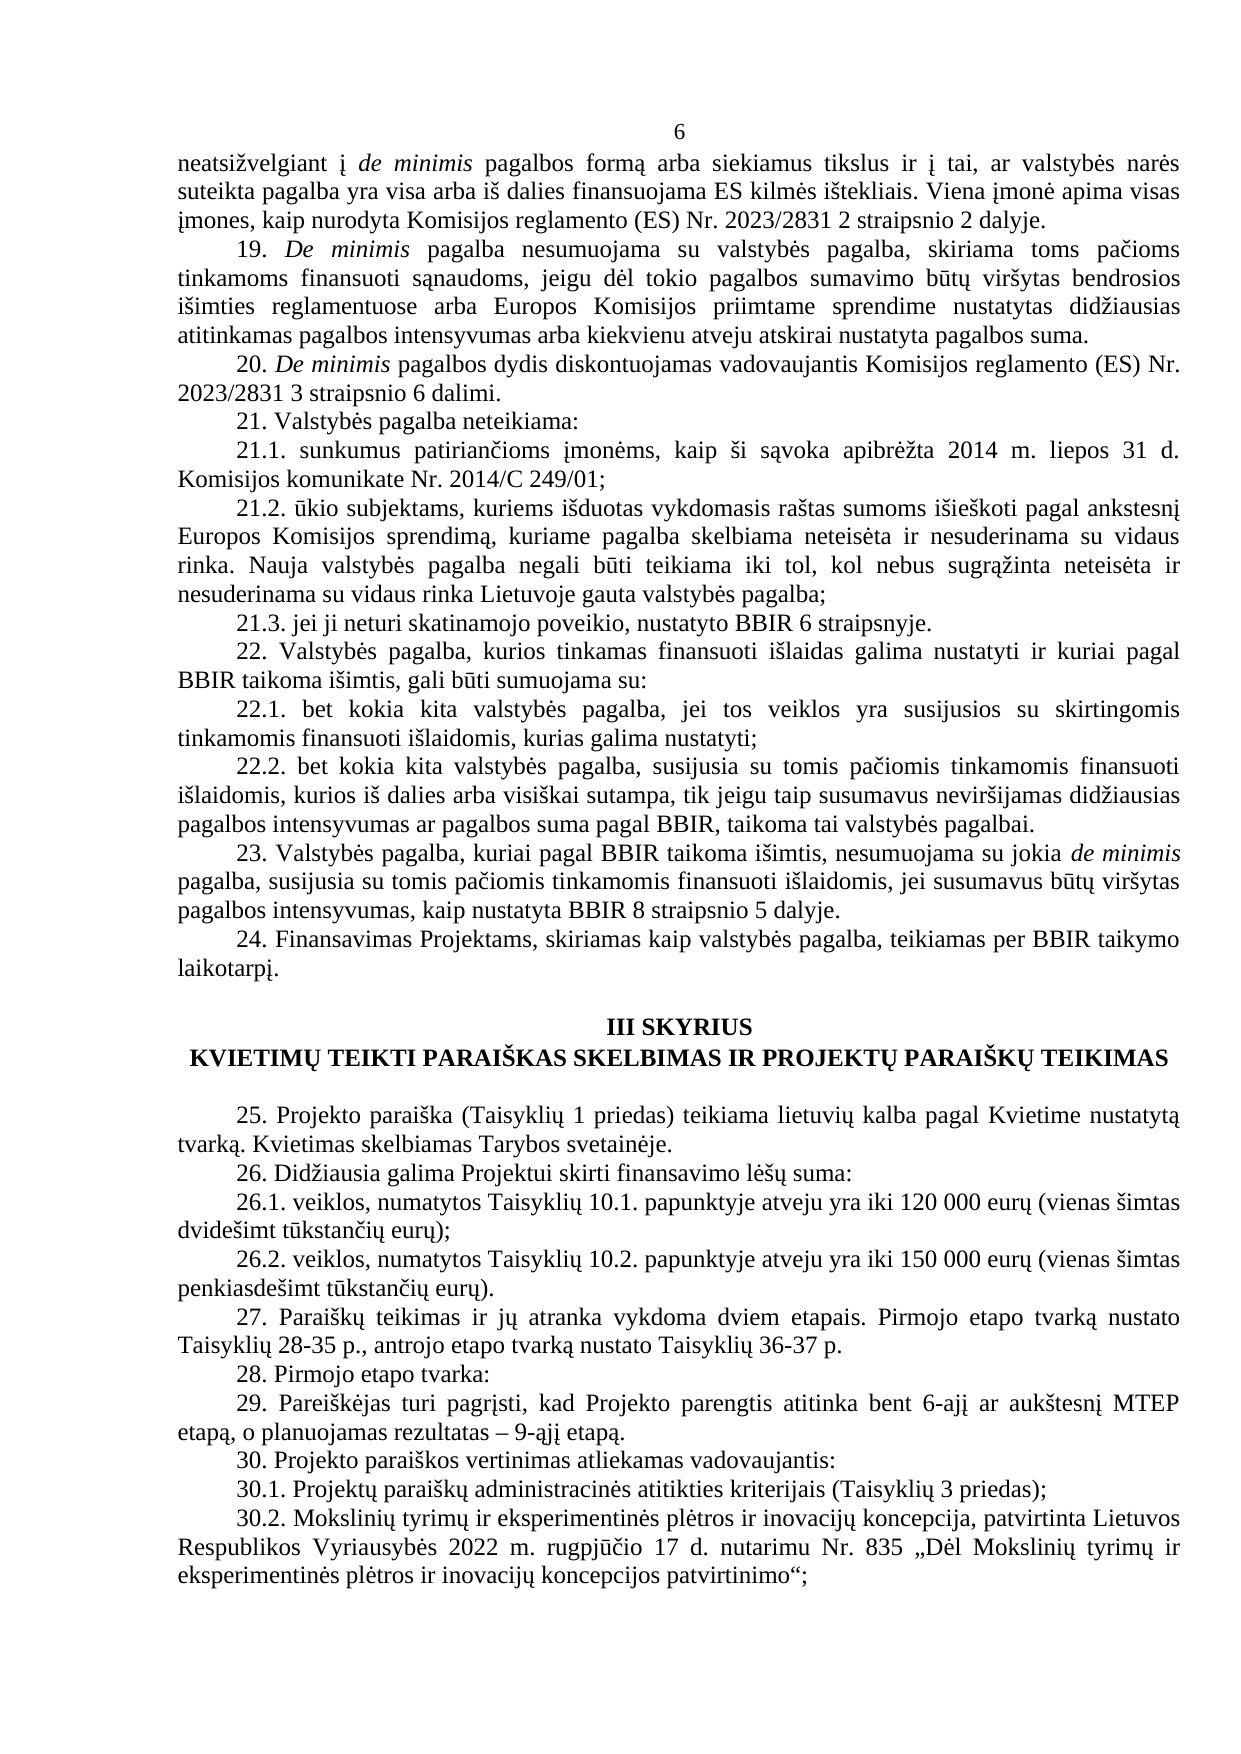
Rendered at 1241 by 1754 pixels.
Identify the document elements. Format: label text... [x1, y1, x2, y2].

text 21. Valstybės pagalba neteikiama: [177, 406, 1181, 435]
text 24. Finansavimas Projektams, skiriamas kaip valstybės pagalba, teikiamas per BBIR taikymo laikotarpį. [177, 924, 1181, 981]
text 25. Projekto paraiška (Taisyklių 1 priedas) teikiama lietuvių kalba pagal Kvietime nustatytą tvarką. Kvietimas skelbiamas Tarybos svetainėje. [177, 1100, 1181, 1158]
text 23. Valstybės pagalba, kuriai pagal BBIR taikoma išimtis, nesumuojama su jokia de minimis pagalba, susijusia su tomis pačiomis tinkamomis finansuoti išlaidomis, jei susumavus būtų viršytas pagalbos intensyvumas, kaip nustatyta BBIR 8 straipsnio 5 dalyje. [177, 838, 1181, 924]
text 26.1. veiklos, numatytos Taisyklių 10.1. papunktyje atveju yra iki 120 000 eurų (vienas šimtas dvidešimt tūkstančių eurų); [177, 1187, 1181, 1244]
text 21.3. jei ji neturi skatinamojo poveikio, nustatyto BBIR 6 straipsnyje. [177, 608, 1181, 636]
text 21.1. sunkumus patiriančioms įmonėms, kaip ši sąvoka apibrėžta 2014 m. liepos 31 d. Komisijos komunikate Nr. 2014/C 249/01; [177, 435, 1181, 493]
text 26. Didžiausia galima Projektui skirti finansavimo lėšų suma: [177, 1158, 1181, 1187]
text 29. Pareiškėjas turi pagrįsti, kad Projekto parengtis atitinka bent 6-ajį ar aukštesnį MTEP etapą, o planuojamas rezultatas – 9-ąjį etapą. [177, 1388, 1181, 1445]
text 20. De minimis pagalbos dydis diskontuojamas vadovaujantis Komisijos reglamento (ES) Nr. 2023/2831 3 straipsnio 6 dalimi. [177, 349, 1181, 406]
text 28. Pirmojo etapo tvarka: [177, 1359, 1181, 1388]
text neatsižvelgiant į de minimis pagalbos formą arba siekiamus tikslus ir į tai, ar valstybės narės suteikta pagalba yra visa arba iš dalies finansuojama ES kilmės ištekliais. Viena įmonė apima visas įmones, kaip nurodyta Komisijos reglamento (ES) Nr. 2023/2831 2 straipsnio 2 dalyje. [177, 148, 1181, 234]
text 22. Valstybės pagalba, kurios tinkamas finansuoti išlaidas galima nustatyti ir kuriai pagal BBIR taikoma išimtis, gali būti sumuojama su: [177, 636, 1181, 694]
text 19. De minimis pagalba nesumuojama su valstybės pagalba, skiriama toms pačioms tinkamoms finansuoti sąnaudoms, jeigu dėl tokio pagalbos sumavimo būtų viršytas bendrosios išimties reglamentuose arba Europos Komisijos priimtame sprendime nustatytas didžiausias atitinkamas pagalbos intensyvumas arba kiekvienu atveju atskirai nustatyta pagalbos suma. [177, 234, 1181, 349]
text 27. Paraiškų teikimas ir jų atranka vykdoma dviem etapais. Pirmojo etapo tvarką nustato Taisyklių 28-35 p., antrojo etapo tvarką nustato Taisyklių 36-37 p. [177, 1302, 1181, 1359]
text III SKYRIUS [177, 1012, 1181, 1041]
text 30. Projekto paraiškos vertinimas atliekamas vadovaujantis: [177, 1445, 1181, 1474]
text 30.2. Mokslinių tyrimų ir eksperimentinės plėtros ir inovacijų koncepcija, patvirtinta Lietuvos Respublikos Vyriausybės 2022 m. rugpjūčio 17 d. nutarimu Nr. 835 „Dėl Mokslinių tyrimų ir eksperimentinės plėtros ir inovacijų koncepcijos patvirtinimo“; [177, 1503, 1181, 1589]
text 22.1. bet kokia kita valstybės pagalba, jei tos veiklos yra susijusios su skirtingomis tinkamomis finansuoti išlaidomis, kurias galima nustatyti; [177, 694, 1181, 751]
text 22.2. bet kokia kita valstybės pagalba, susijusia su tomis pačiomis tinkamomis finansuoti išlaidomis, kurios iš dalies arba visiškai sutampa, tik jeigu taip susumavus neviršijamas didžiausias pagalbos intensyvumas ar pagalbos suma pagal BBIR, taikoma tai valstybės pagalbai. [177, 751, 1181, 838]
text 21.2. ūkio subjektams, kuriems išduotas vykdomasis raštas sumoms išieškoti pagal ankstesnį Europos Komisijos sprendimą, kuriame pagalba skelbiama neteisėta ir nesuderinama su vidaus rinka. Nauja valstybės pagalba negali būti teikiama iki tol, kol nebus sugrąžinta neteisėta ir nesuderinama su vidaus rinka Lietuvoje gauta valstybės pagalba; [177, 493, 1181, 608]
text 30.1. Projektų paraiškų administracinės atitikties kriterijais (Taisyklių 3 priedas); [177, 1474, 1181, 1503]
text 26.2. veiklos, numatytos Taisyklių 10.2. papunktyje atveju yra iki 150 000 eurų (vienas šimtas penkiasdešimt tūkstančių eurų). [177, 1244, 1181, 1302]
text KVIETIMŲ TEIKTI PARAIŠKAS SKELBIMAS IR PROJEKTŲ PARAIŠKŲ TEIKIMAS [177, 1043, 1181, 1072]
